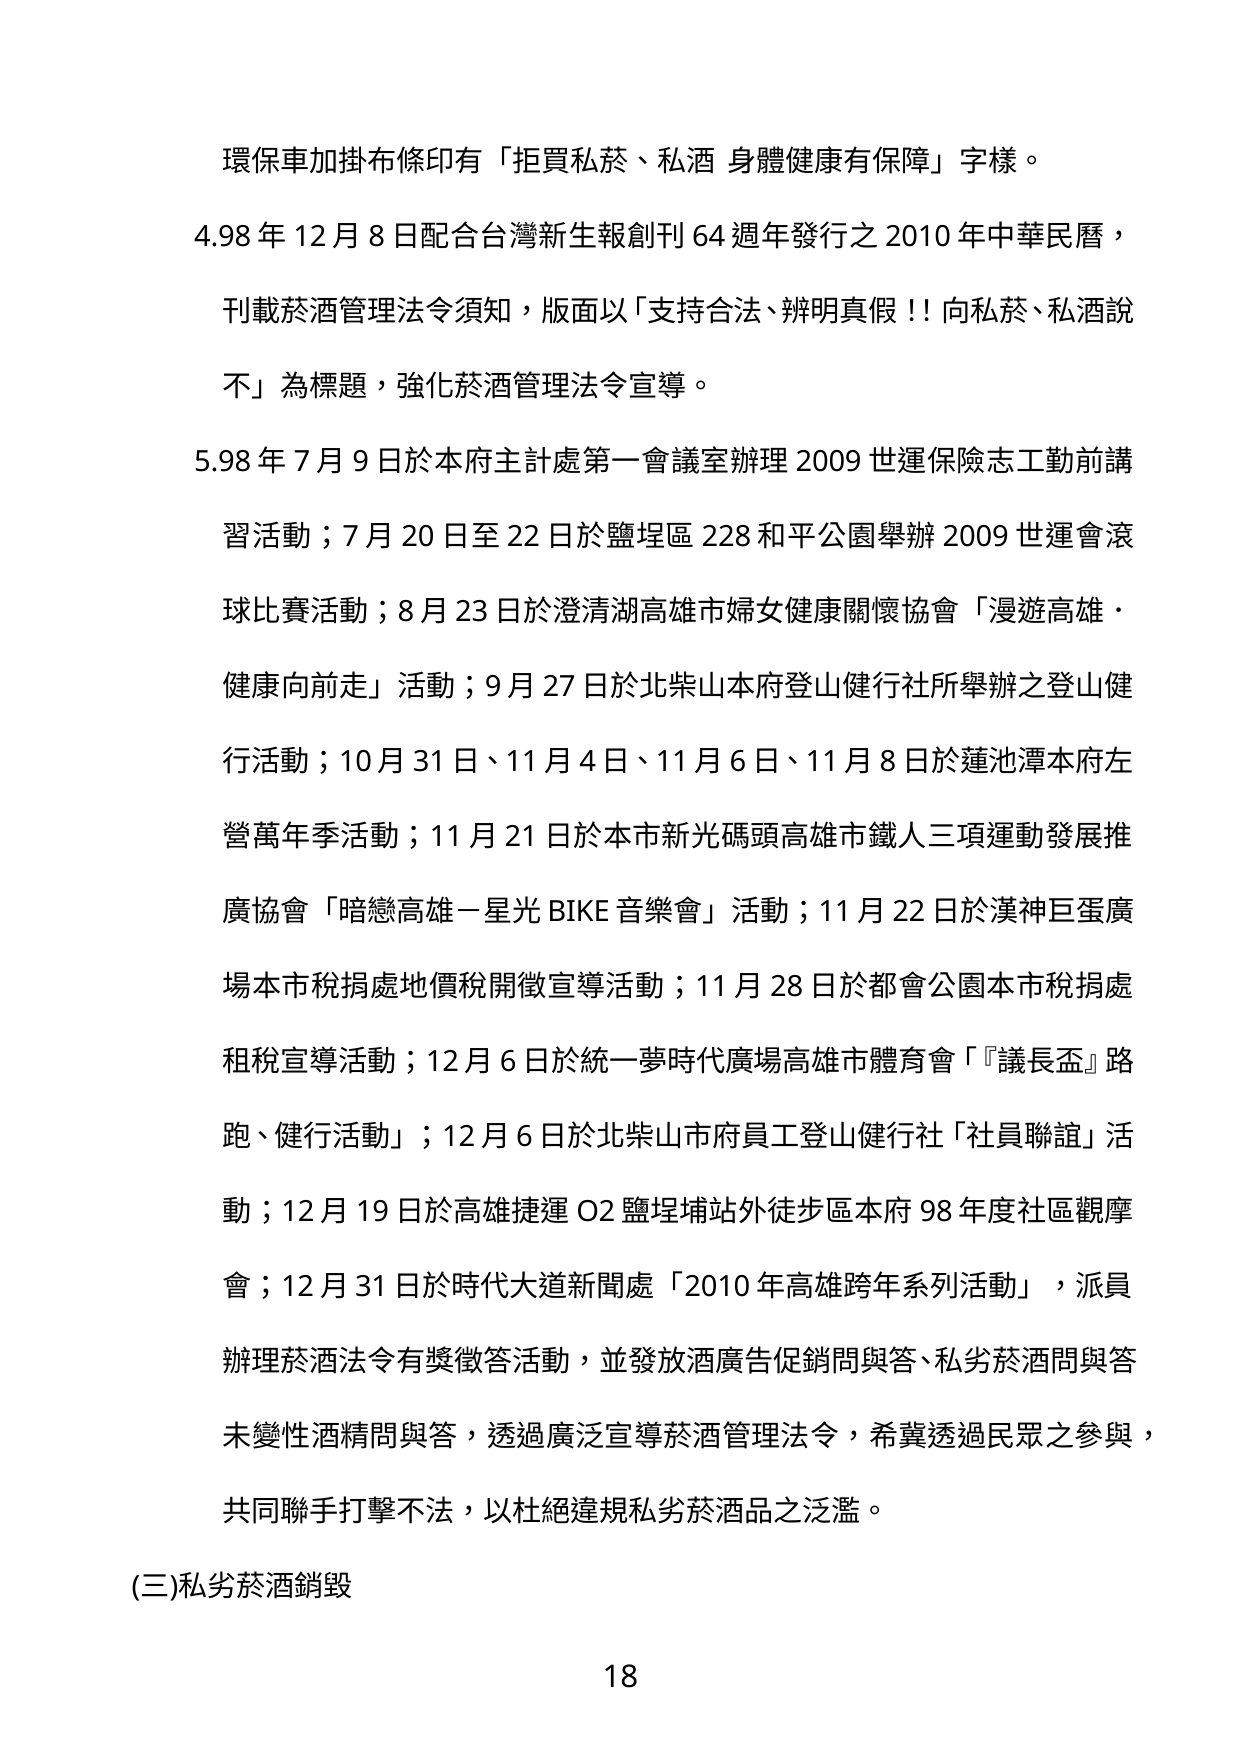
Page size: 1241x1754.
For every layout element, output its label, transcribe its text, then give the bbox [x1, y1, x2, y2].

text 環保車加掛布條印有「拒買私菸、私酒 身體健康有保障」字樣。 [194, 121, 1134, 196]
text 5.98年7月9日於本府主計處第一會議室辦理2009世運保險志工勤前講習活動；7月20日至22日於鹽埕區228和平公園舉辦2009世運會滾球比賽活動；8月23日於澄清湖高雄市婦女健康關懷協會「漫遊高雄．健康向前走」活動；9月27日於北柴山本府登山健行社所舉辦之登山健行活動；10月31日、11月4日、11月6日、11月8日於蓮池潭本府左營萬年季活動；11月21日於本市新光碼頭高雄市鐵人三項運動發展推廣協會「暗戀高雄－星光BIKE音樂會」活動；11月22日於漢神巨蛋廣場本市稅捐處地價稅開徵宣導活動；11月28日於都會公園本市稅捐處租稅宣導活動；12月6日於統一夢時代廣場高雄市體育會「『議長盃』路跑、健行活動」；12月6日於北柴山市府員工登山健行社「社員聯誼」活動；12月19日於高雄捷運O2鹽埕埔站外徒步區本府98年度社區觀摩會；12月31日於時代大道新聞處「2010年高雄跨年系列活動」，派員辦理菸酒法令有獎徵答活動，並發放酒廣告促銷問與答、私劣菸酒問與答、未變性酒精問與答，透過廣泛宣導菸酒管理法令，希冀透過民眾之參與，共同聯手打擊不法，以杜絕違規私劣菸酒品之泛濫。 [194, 421, 1134, 1546]
text 4.98年12月8日配合台灣新生報創刊64週年發行之2010年中華民曆，刊載菸酒管理法令須知，版面以「支持合法、辨明真假！！向私菸、私酒說不」為標題，強化菸酒管理法令宣導。 [194, 196, 1134, 421]
text (三)私劣菸酒銷毀 [131, 1546, 1134, 1621]
